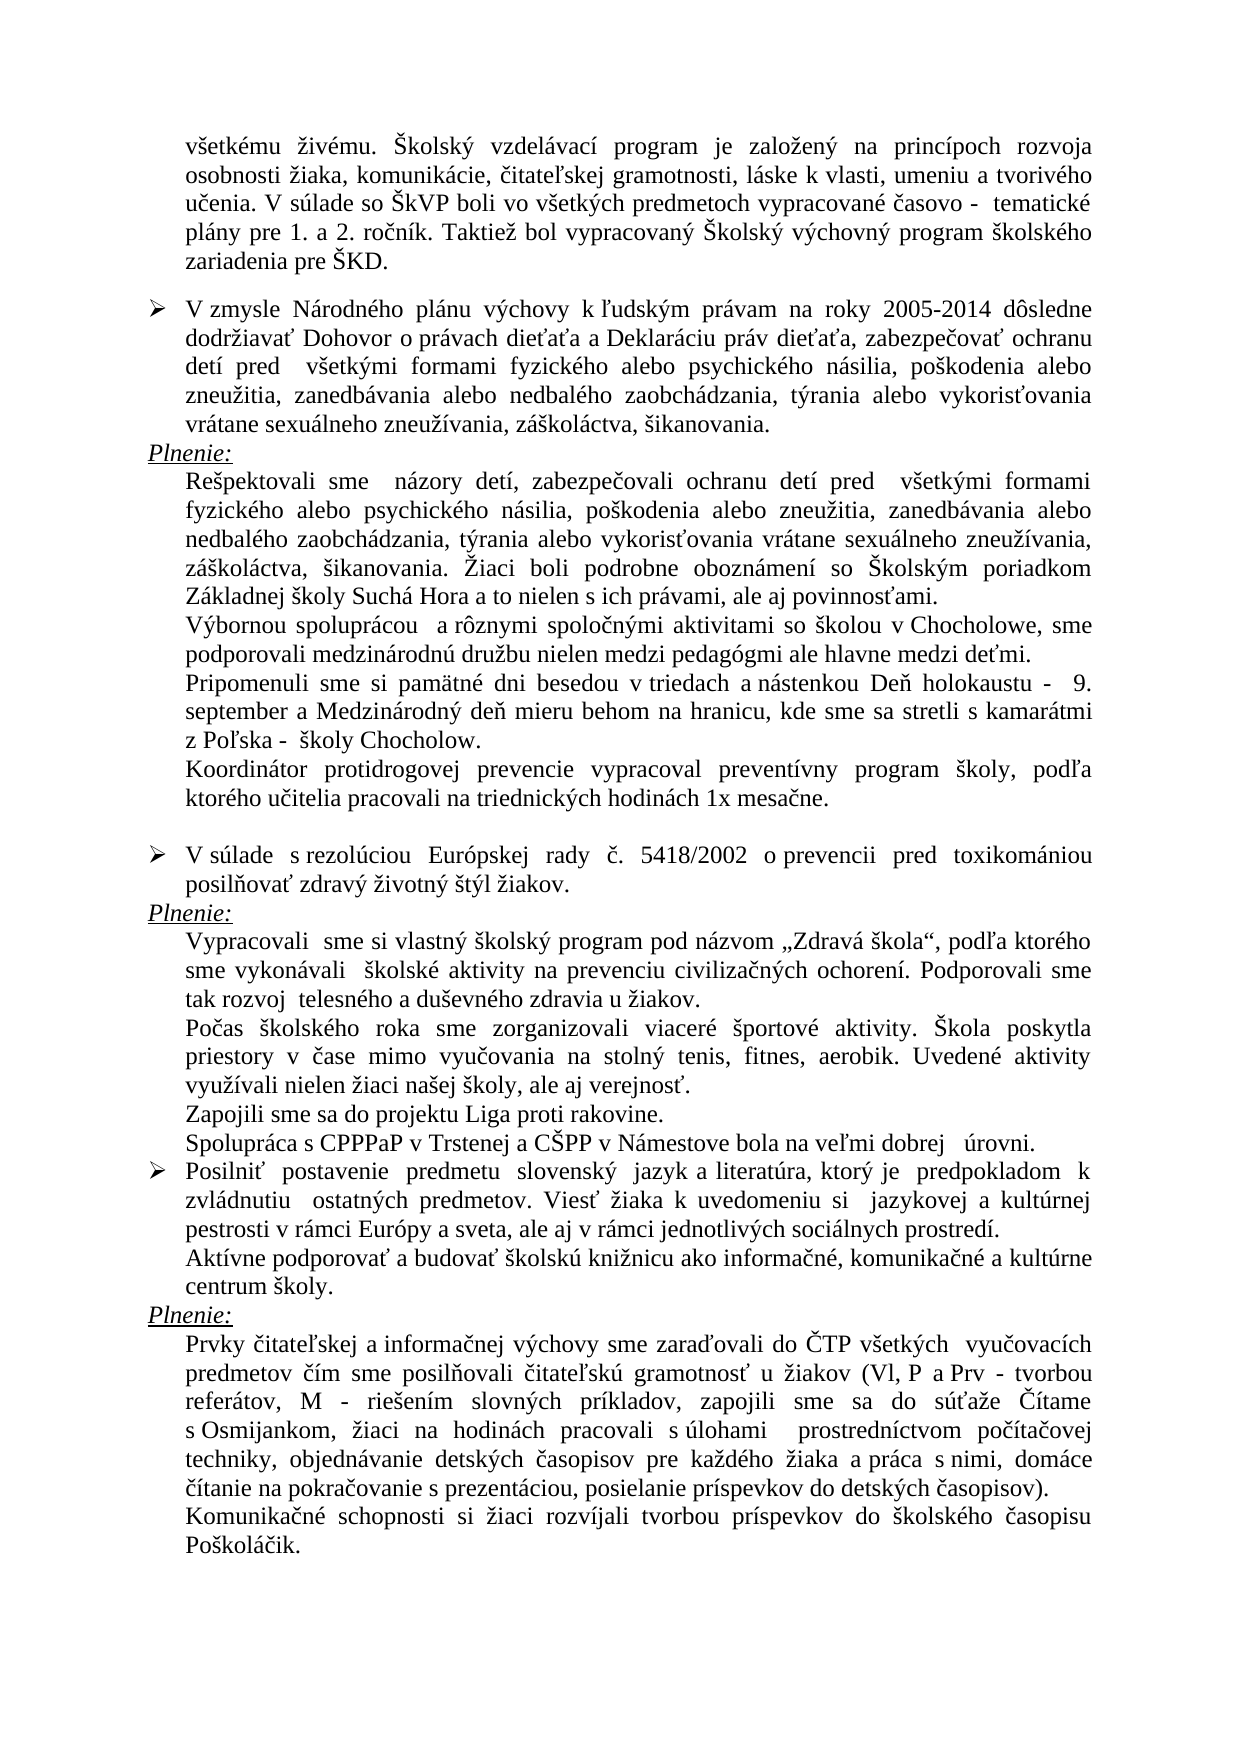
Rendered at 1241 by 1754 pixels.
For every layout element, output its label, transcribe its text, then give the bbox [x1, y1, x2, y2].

text Pripomenuli sme si pamätné dni besedou v triedach a nástenkou Deň holokaustu - 9. september a Medzinárodný deň mieru behom na hranicu, kde sme sa stretli s kamarátmi z Poľska - školy Chocholow. [185, 668, 1092, 754]
text Rešpektovali sme názory detí, zabezpečovali ochranu detí pred všetkými formami fyzického alebo psychického násilia, poškodenia alebo zneužitia, zanedbávania alebo nedbalého zaobchádzania, týrania alebo vykorisťovania vrátane sexuálneho zneužívania, záškoláctva, šikanovania. Žiaci boli podrobne oboznámení so Školským poriadkom Základnej školy Suchá Hora a to nielen s ich právami, ale aj povinnosťami. [185, 466, 1092, 610]
text Výbornou spoluprácou a rôznymi spoločnými aktivitami so školou v Chocholowe, sme podporovali medzinárodnú družbu nielen medzi pedagógmi ale hlavne medzi deťmi. [185, 610, 1092, 668]
text Koordinátor protidrogovej prevencie vypracoval preventívny program školy, podľa ktorého učitelia pracovali na triednických hodinách 1x mesačne. [185, 754, 1092, 811]
list Posilniť postavenie predmetu slovenský jazyk a literatúra, ktorý je predpokladom k zvládnutiu ostatných predmetov. Viesť žiaka k uvedomeniu si jazykovej a kultúrnej pestrosti v rámci Európy a sveta, ale aj v rámci jednotlivých sociálnych prostredí. [148, 1156, 1092, 1243]
text Komunikačné schopnosti si žiaci rozvíjali tvorbou príspevkov do školského časopisu Poškoláčik. [185, 1501, 1092, 1559]
text Počas školského roka sme zorganizovali viaceré športové aktivity. Škola poskytla priestory v čase mimo vyučovania na stolný tenis, fitnes, aerobik. Uvedené aktivity využívali nielen žiaci našej školy, ale aj verejnosť. [185, 1013, 1092, 1099]
text Vypracovali sme si vlastný školský program pod názvom „Zdravá škola“, podľa ktorého sme vykonávali školské aktivity na prevenciu civilizačných ochorení. Podporovali sme tak rozvoj telesného a duševného zdravia u žiakov. [185, 926, 1092, 1013]
text Zapojili sme sa do projektu Liga proti rakovine. [185, 1099, 1092, 1128]
text Plnenie: [148, 438, 1092, 466]
text Plnenie: [148, 1300, 1092, 1329]
text Spolupráca s CPPPaP v Trstenej a CŠPP v Námestove bola na veľmi dobrej úrovni. [185, 1128, 1092, 1156]
text Prvky čitateľskej a informačnej výchovy sme zaraďovali do ČTP všetkých vyučovacích predmetov čím sme posilňovali čitateľskú gramotnosť u žiakov (Vl, P a Prv - tvorbou referátov, M - riešením slovných príkladov, zapojili sme sa do súťaže Čítame s Osmijankom, žiaci na hodinách pracovali s úlohami prostredníctvom počítačovej techniky, objednávanie detských časopisov pre každého žiaka a práca s nimi, domáce čítanie na pokračovanie s prezentáciou, posielanie príspevkov do detských časopisov). [185, 1329, 1092, 1501]
text Plnenie: [148, 898, 1092, 926]
text Aktívne podporovať a budovať školskú knižnicu ako informačné, komunikačné a kultúrne centrum školy. [148, 1243, 1092, 1300]
text všetkému živému. Školský vzdelávací program je založený na princípoch rozvoja osobnosti žiaka, komunikácie, čitateľskej gramotnosti, láske k vlasti, umeniu a tvorivého učenia. V súlade so ŠkVP boli vo všetkých predmetoch vypracované časovo - tematické plány pre 1. a 2. ročník. Taktiež bol vypracovaný Školský výchovný program školského zariadenia pre ŠKD. [148, 131, 1092, 275]
list V súlade s rezolúciou Európskej rady č. 5418/2002 o prevencii pred toxikomániou posilňovať zdravý životný štýl žiakov. [148, 840, 1092, 898]
list V zmysle Národného plánu výchovy k ľudským právam na roky 2005-2014 dôsledne dodržiavať Dohovor o právach dieťaťa a Deklaráciu práv dieťaťa, zabezpečovať ochranu detí pred všetkými formami fyzického alebo psychického násilia, poškodenia alebo zneužitia, zanedbávania alebo nedbalého zaobchádzania, týrania alebo vykorisťovania vrátane sexuálneho zneužívania, záškoláctva, šikanovania. [148, 294, 1092, 438]
